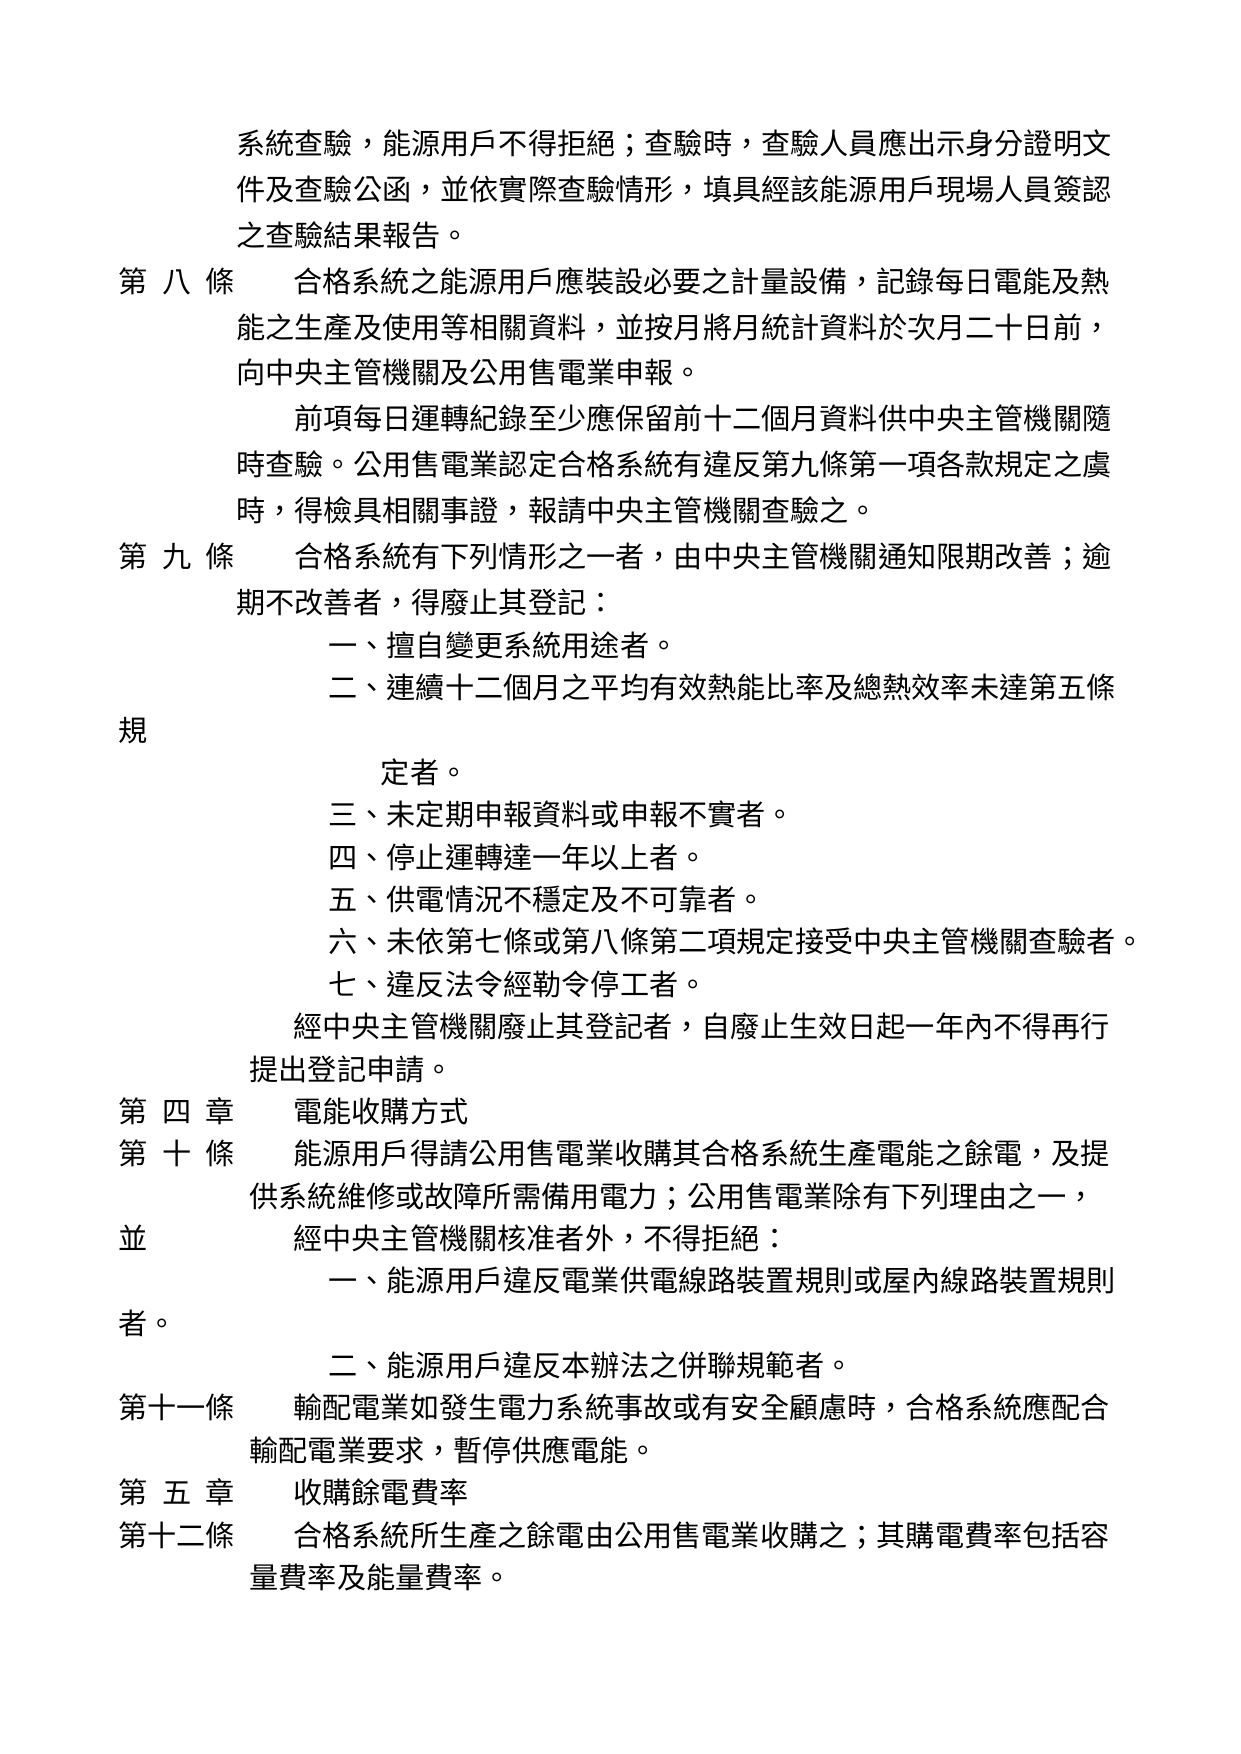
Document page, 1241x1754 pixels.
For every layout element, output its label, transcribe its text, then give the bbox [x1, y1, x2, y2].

text 第 五 章 收購餘電費率 [118, 1470, 1122, 1512]
text 第十二條 合格系統所生產之餘電由公用售電業收購之；其購電費率包括容 量費率及能量費率。 [118, 1512, 1122, 1597]
text 二、連續十二個月之平均有效熱能比率及總熱效率未達第五條規 [118, 665, 1122, 749]
text 一、能源用戶違反電業供電線路裝置規則或屋內線路裝置規則者。 [118, 1258, 1122, 1343]
text 四、停止運轉達一年以上者。 [118, 834, 1122, 877]
text 第 四 章 電能收購方式 [118, 1088, 1122, 1131]
text 三、未定期申報資料或申報不實者。 [118, 792, 1122, 834]
text 六、未依第七條或第八條第二項規定接受中央主管機關查驗者。 [118, 919, 1122, 961]
text 系統查驗，能源用戶不得拒絕；查驗時，查驗人員應出示身分證明文件及查驗公函，並依實際查驗情形，填具經該能源用戶現場人員簽認之查驗結果報告。 [236, 118, 1122, 256]
text 一、擅自變更系統用途者。 [118, 622, 1122, 665]
text 七、違反法令經勒令停工者。 [118, 961, 1122, 1004]
text 二、能源用戶違反本辦法之併聯規範者。 [118, 1343, 1122, 1385]
text 第 九 條 合格系統有下列情形之一者，由中央主管機關通知限期改善；逾期不改善者，得廢止其登記： [118, 531, 1122, 622]
text 五、供電情況不穩定及不可靠者。 [118, 877, 1122, 919]
text 定者。 [118, 749, 1122, 792]
text 第十一條 輸配電業如發生電力系統事故或有安全顧慮時，合格系統應配合 輸配電業要求，暫停供應電能。 [118, 1385, 1122, 1470]
text 第 十 條 能源用戶得請公用售電業收購其合格系統生產電能之餘電，及提 供系統維修或故障所需備用電力；公用售電業除有下列理由之一，並 經中央主管機關核准者外，不得拒絕： [118, 1131, 1122, 1258]
text 經中央主管機關廢止其登記者，自廢止生效日起一年內不得再行 提出登記申請。 [118, 1004, 1122, 1088]
text 第 八 條 合格系統之能源用戶應裝設必要之計量設備，記錄每日電能及熱能之生產及使用等相關資料，並按月將月統計資料於次月二十日前，向中央主管機關及公用售電業申報。 前項每日運轉紀錄至少應保留前十二個月資料供中央主管機關隨時查驗。公用售電業認定合格系統有違反第九條第一項各款規定之虞時，得檢具相關事證，報請中央主管機關查驗之。 [118, 256, 1122, 531]
